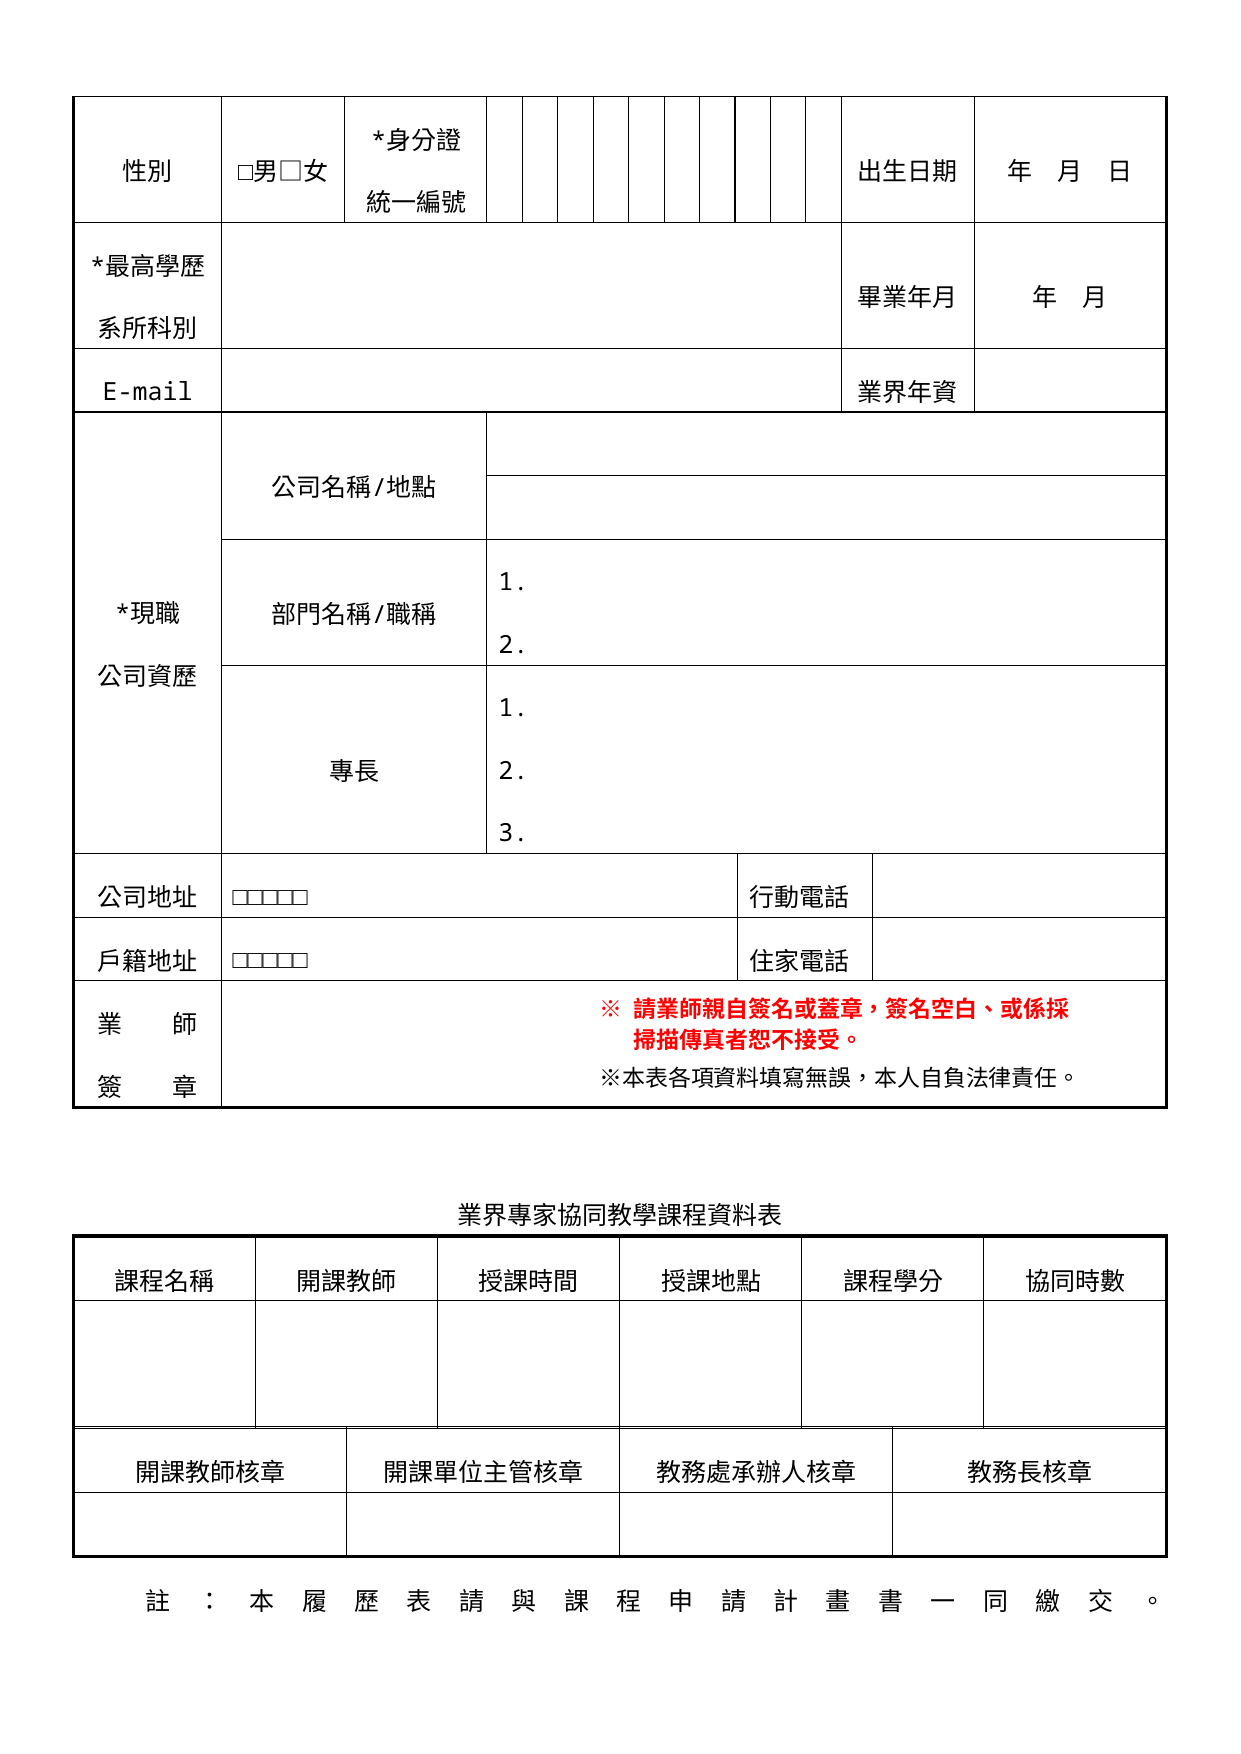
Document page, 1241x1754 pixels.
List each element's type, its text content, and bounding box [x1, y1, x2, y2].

table_cell *現職 公司資歷 [75, 413, 221, 853]
table_cell [700, 97, 734, 222]
table_cell 出生日期 [842, 97, 974, 222]
table_cell [873, 918, 1165, 980]
table_cell [487, 413, 1165, 475]
table_cell [736, 97, 770, 222]
text 業界專家協同教學課程資料表 [75, 1172, 1165, 1234]
text 註：本履歷表請與課程申請計畫書一同繳交。 -------------------------------------------------------------------------------------------------------------------------------- [75, 1558, 1165, 1621]
table_cell [873, 854, 1165, 917]
table_header 課程學分 [802, 1238, 983, 1300]
table_cell [347, 1493, 619, 1555]
table_header 授課時間 [438, 1238, 619, 1300]
table_cell 1. 2. 3. [487, 666, 1165, 853]
table_cell 年 月 [975, 223, 1165, 348]
table_cell [594, 97, 628, 222]
table_cell [438, 1301, 619, 1426]
table_cell □男□女 [222, 97, 344, 222]
table_cell [620, 1301, 801, 1426]
table_cell [222, 223, 841, 348]
table_cell 行動電話 [738, 854, 872, 917]
table_cell [558, 97, 593, 222]
table_cell [771, 97, 805, 222]
table_header 開課教師 [256, 1238, 437, 1300]
table_cell 公司名稱/地點 [222, 413, 486, 538]
table_cell 專長 [222, 666, 486, 853]
table_cell □□□□□ [222, 918, 737, 980]
table_cell 業 師 簽 章 [75, 981, 221, 1106]
table_cell [629, 97, 664, 222]
table_cell [487, 97, 522, 222]
table_cell [665, 97, 699, 222]
table_cell [487, 476, 1165, 538]
table_cell *最高學歷系所科別 [75, 223, 221, 348]
table_cell *身分證 統一編號 [345, 97, 486, 222]
table_cell 教務長核章 [893, 1429, 1165, 1492]
table_cell [75, 1493, 346, 1555]
table_cell [222, 349, 841, 411]
table_cell 教務處承辦人核章 [620, 1429, 892, 1492]
table_cell E-mail [75, 349, 221, 411]
table_cell 業界年資 [842, 349, 974, 411]
table_cell 畢業年月 [842, 223, 974, 348]
table_header 授課地點 [620, 1238, 801, 1300]
table_cell [984, 1301, 1165, 1426]
table_cell [523, 97, 557, 222]
table_cell 年 月 日 [975, 97, 1165, 222]
table_cell [75, 1301, 255, 1426]
table_cell [620, 1493, 892, 1555]
table_cell [806, 97, 841, 222]
table_cell 1. 2. [487, 540, 1165, 664]
table_header 協同時數 [984, 1238, 1165, 1300]
table_cell 住家電話 [738, 918, 872, 980]
table_cell 開課教師核章 [75, 1429, 346, 1492]
table_cell ※ 請業師親自簽名或蓋章，簽名空白、或係採 掃描傳真者恕不接受。 ※本表各項資料填寫無誤，本人自負法律責任。 [222, 981, 1165, 1106]
table_header 課程名稱 [75, 1238, 255, 1300]
table_cell [975, 349, 1165, 411]
table_cell 戶籍地址 [75, 918, 221, 980]
table_cell 公司地址 [75, 854, 221, 917]
table_cell 部門名稱/職稱 [222, 540, 486, 664]
table_cell [256, 1301, 437, 1426]
table_cell □□□□□ [222, 854, 737, 917]
table_cell 開課單位主管核章 [347, 1429, 619, 1492]
table_cell [893, 1493, 1165, 1555]
table_cell 性別 [75, 97, 221, 222]
table_cell [802, 1301, 983, 1426]
